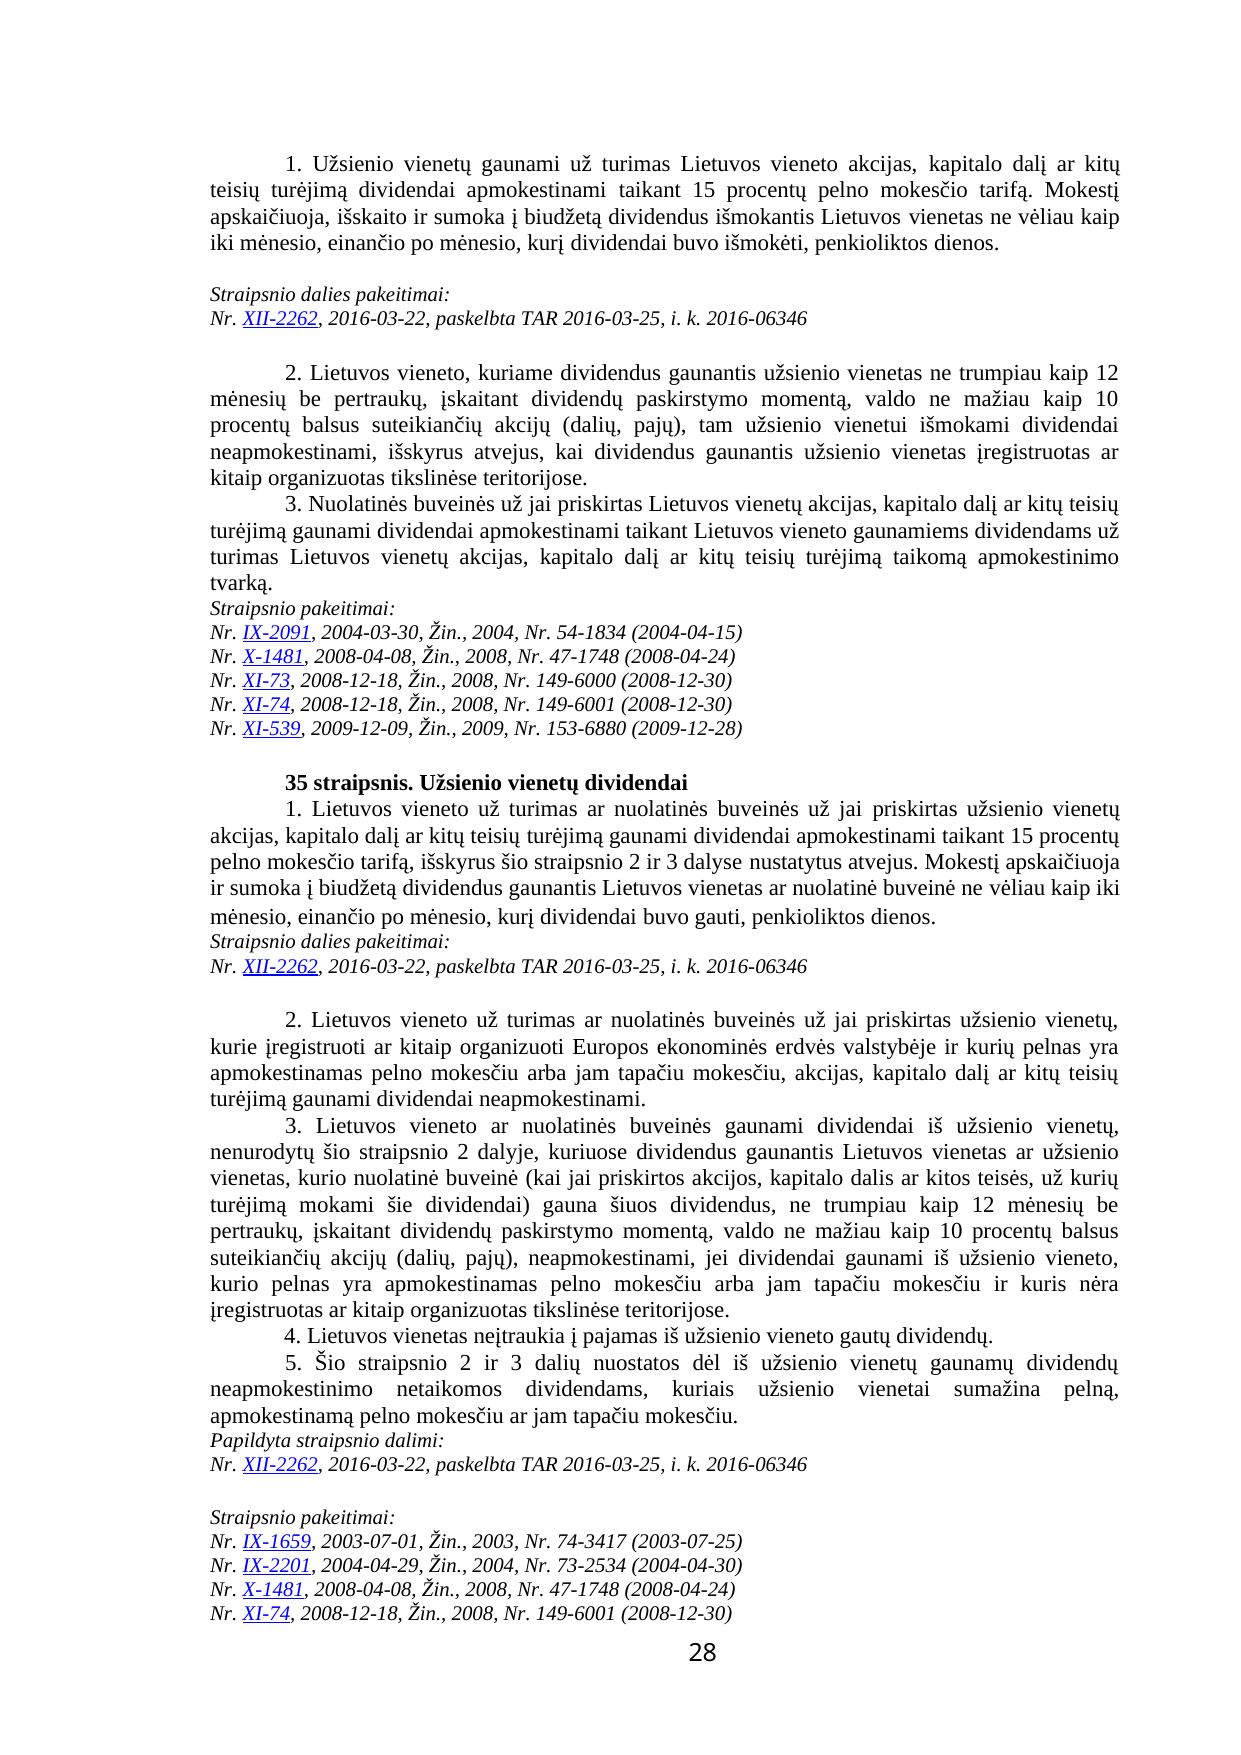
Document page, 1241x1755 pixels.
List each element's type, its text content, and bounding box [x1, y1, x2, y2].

text Nr. X-1481, 2008-04-08, Žin., 2008, Nr. 47-1748 (2008-04-24) [210, 1577, 1120, 1601]
text 1. Užsienio vienetų gaunami už turimas Lietuvos vieneto akcijas, kapitalo dalį ar kitų teisių turėjimą dividendai apmokestinami taikant 15 procentų pelno mokesčio tarifą. Mokestį apskaičiuoja, išskaito ir sumoka į biudžetą dividendus išmokantis Lietuvos vienetas ne vėliau kaip iki mėnesio, einančio po mėnesio, kurį dividendai buvo išmokėti, penkioliktos dienos. [210, 150, 1120, 255]
text Nr. IX-2201, 2004-04-29, Žin., 2004, Nr. 73-2534 (2004-04-30) [210, 1553, 1120, 1577]
text Nr. XII-2262, 2016-03-22, paskelbta TAR 2016-03-25, i. k. 2016-06346 [210, 1452, 1120, 1476]
text Nr. XI-539, 2009-12-09, Žin., 2009, Nr. 153-6880 (2009-12-28) [210, 716, 1120, 740]
text Nr. IX-1659, 2003-07-01, Žin., 2003, Nr. 74-3417 (2003-07-25) [210, 1529, 1120, 1553]
text Straipsnio pakeitimai: [210, 596, 1120, 620]
text Straipsnio pakeitimai: [210, 1505, 1120, 1529]
text 3. Nuolatinės buveinės už jai priskirtas Lietuvos vienetų akcijas, kapitalo dalį ar kitų teisių turėjimą gaunami dividendai apmokestinami taikant Lietuvos vieneto gaunamiems dividendams už turimas Lietuvos vienetų akcijas, kapitalo dalį ar kitų teisių turėjimą taikomą apmokestinimo tvarką. [210, 490, 1120, 596]
text Straipsnio dalies pakeitimai: [210, 929, 1120, 953]
text Nr. IX-2091, 2004-03-30, Žin., 2004, Nr. 54-1834 (2004-04-15) [210, 620, 1120, 644]
text Nr. XII-2262, 2016-03-22, paskelbta TAR 2016-03-25, i. k. 2016-06346 [210, 306, 1120, 330]
text 35 straipsnis. Užsienio vienetų dividendai [210, 769, 1120, 795]
text Nr. XI-73, 2008-12-18, Žin., 2008, Nr. 149-6000 (2008-12-30) [210, 668, 1120, 692]
text Nr. XII-2262, 2016-03-22, paskelbta TAR 2016-03-25, i. k. 2016-06346 [210, 953, 1120, 978]
text Papildyta straipsnio dalimi: [210, 1428, 1120, 1452]
text Nr. X-1481, 2008-04-08, Žin., 2008, Nr. 47-1748 (2008-04-24) [210, 644, 1120, 668]
text 5. Šio straipsnio 2 ir 3 dalių nuostatos dėl iš užsienio vienetų gaunamų dividendų neapmokestinimo netaikomos dividendams, kuriais užsienio vienetai sumažina pelną, apmokestinamą pelno mokesčiu ar jam tapačiu mokesčiu. [210, 1349, 1120, 1428]
text 4. Lietuvos vienetas neįtraukia į pajamas iš užsienio vieneto gautų dividendų. [210, 1323, 1120, 1349]
text Nr. XI-74, 2008-12-18, Žin., 2008, Nr. 149-6001 (2008-12-30) [210, 1601, 1120, 1625]
text 2. Lietuvos vieneto už turimas ar nuolatinės buveinės už jai priskirtas užsienio vienetų, kurie įregistruoti ar kitaip organizuoti Europos ekonominės erdvės valstybėje ir kurių pelnas yra apmokestinamas pelno mokesčiu arba jam tapačiu mokesčiu, akcijas, kapitalo dalį ar kitų teisių turėjimą gaunami dividendai neapmokestinami. [210, 1006, 1120, 1112]
text 2. Lietuvos vieneto, kuriame dividendus gaunantis užsienio vienetas ne trumpiau kaip 12 mėnesių be pertraukų, įskaitant dividendų paskirstymo momentą, valdo ne mažiau kaip 10 procentų balsus suteikiančių akcijų (dalių, pajų), tam užsienio vienetui išmokami dividendai neapmokestinami, išskyrus atvejus, kai dividendus gaunantis užsienio vienetas įregistruotas ar kitaip organizuotas tikslinėse teritorijose. [210, 359, 1120, 490]
text Nr. XI-74, 2008-12-18, Žin., 2008, Nr. 149-6001 (2008-12-30) [210, 692, 1120, 716]
text 1. Lietuvos vieneto už turimas ar nuolatinės buveinės už jai priskirtas užsienio vienetų akcijas, kapitalo dalį ar kitų teisių turėjimą gaunami dividendai apmokestinami taikant 15 procentų pelno mokesčio tarifą, išskyrus šio straipsnio 2 ir 3 dalyse nustatytus atvejus. Mokestį apskaičiuoja ir sumoka į biudžetą dividendus gaunantis Lietuvos vienetas ar nuolatinė buveinė ne vėliau kaip iki mėnesio, einančio po mėnesio, kurį dividendai buvo gauti, penkioliktos dienos. [210, 795, 1120, 929]
text 3. Lietuvos vieneto ar nuolatinės buveinės gaunami dividendai iš užsienio vienetų, nenurodytų šio straipsnio 2 dalyje, kuriuose dividendus gaunantis Lietuvos vienetas ar užsienio vienetas, kurio nuolatinė buveinė (kai jai priskirtos akcijos, kapitalo dalis ar kitos teisės, už kurių turėjimą mokami šie dividendai) gauna šiuos dividendus, ne trumpiau kaip 12 mėnesių be pertraukų, įskaitant dividendų paskirstymo momentą, valdo ne mažiau kaip 10 procentų balsus suteikiančių akcijų (dalių, pajų), neapmokestinami, jei dividendai gaunami iš užsienio vieneto, kurio pelnas yra apmokestinamas pelno mokesčiu arba jam tapačiu mokesčiu ir kuris nėra įregistruotas ar kitaip organizuotas tikslinėse teritorijose. [210, 1112, 1120, 1323]
text Straipsnio dalies pakeitimai: [210, 282, 1120, 306]
